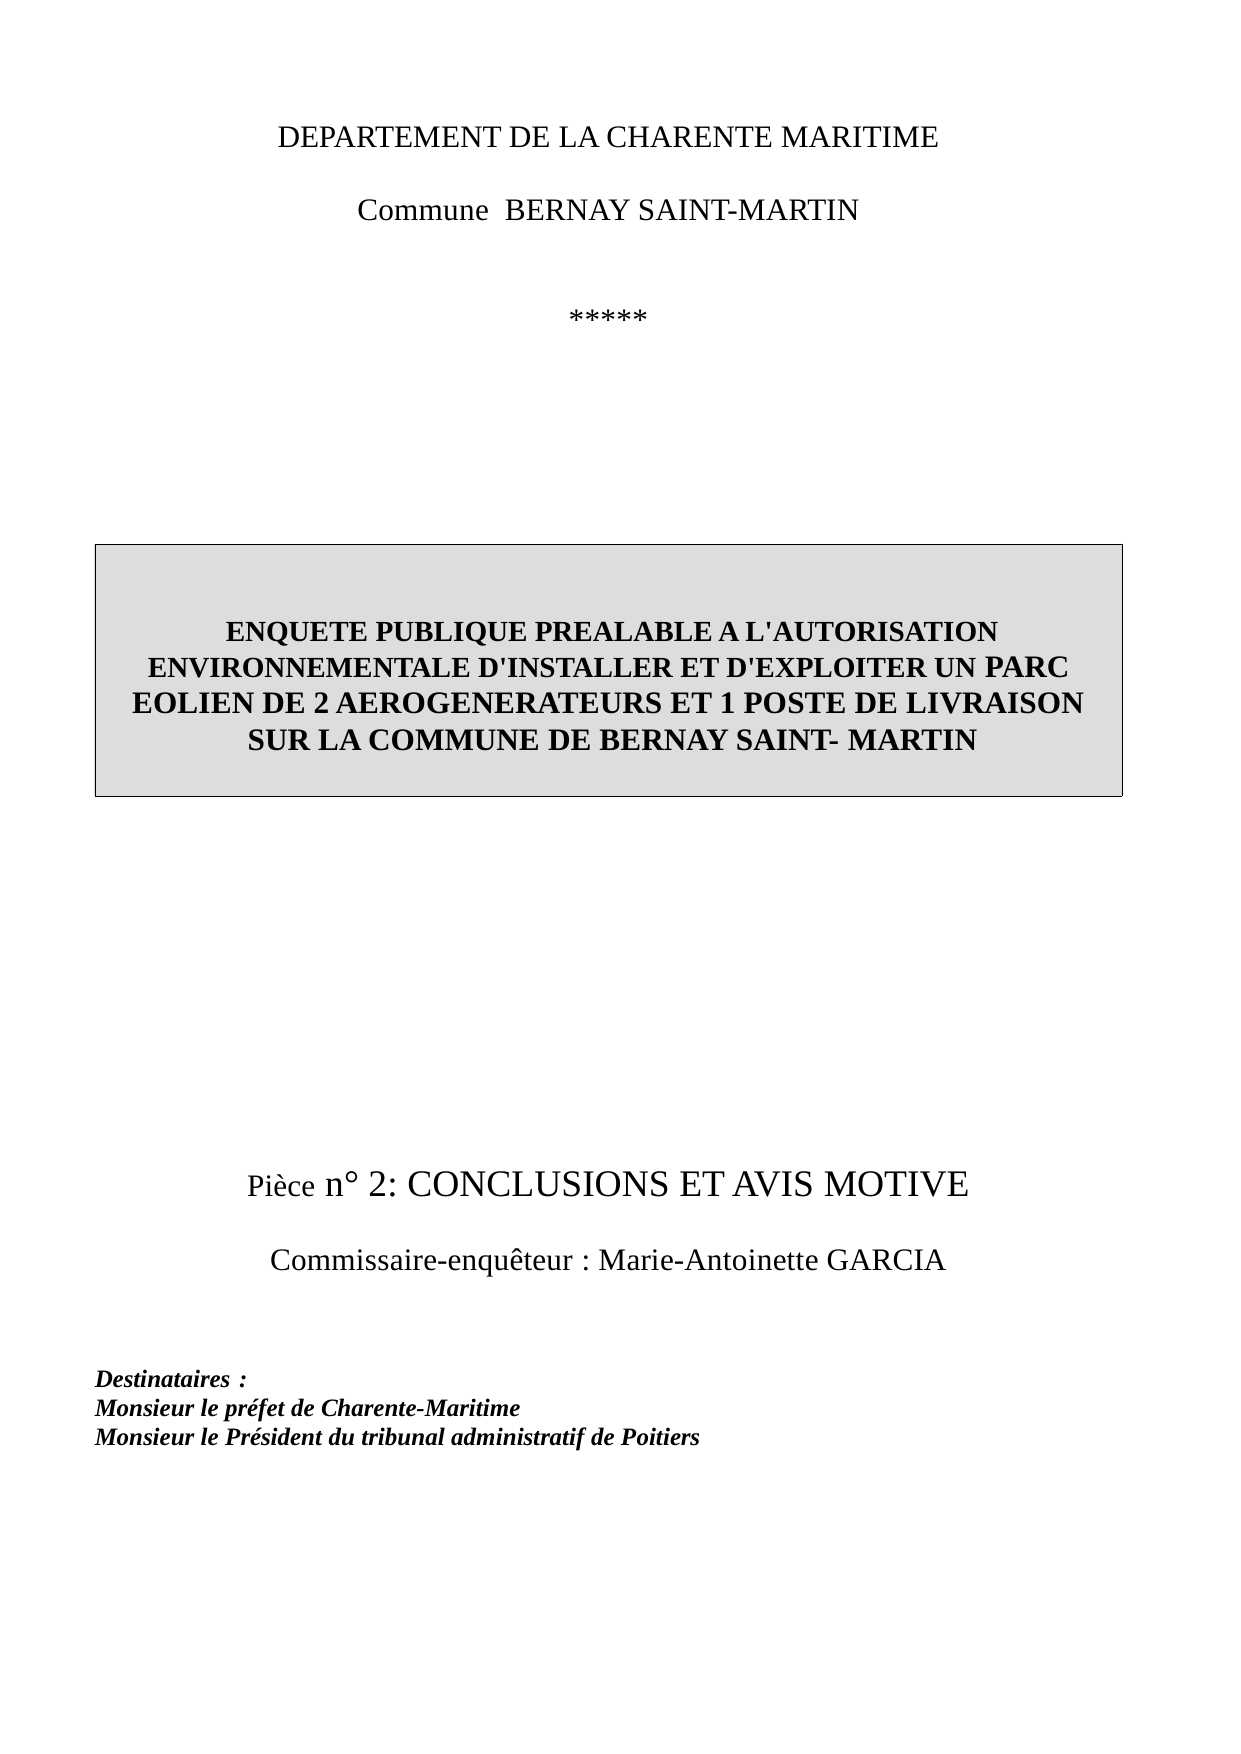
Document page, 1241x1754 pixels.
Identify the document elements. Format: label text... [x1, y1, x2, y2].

text DEPARTEMENT DE LA CHARENTE MARITIME [94, 118, 1122, 154]
text ***** [94, 300, 1122, 337]
text SUR LA COMMUNE DE BERNAY SAINT- MARTIN [96, 717, 1122, 796]
text Pièce n° 2: CONCLUSIONS ET AVIS MOTIVE [94, 1052, 1122, 1204]
text Destinataires : Monsieur le préfet de Charente-Maritime Monsieur le Président du tribunal administratif de Poitiers [94, 1277, 1122, 1451]
text Commissaire-enquêteur : Marie-Antoinette GARCIA [94, 1240, 1122, 1277]
text ENQUETE PUBLIQUE PREALABLE A L'AUTORISATION ENVIRONNEMENTALE D'INSTALLER ET D'EXPLOITER UN PARC EOLIEN DE 2 AEROGENERATEURS ET 1 POSTE DE LIVRAISON [96, 545, 1122, 717]
text Commune BERNAY SAINT-MARTIN [94, 191, 1122, 227]
